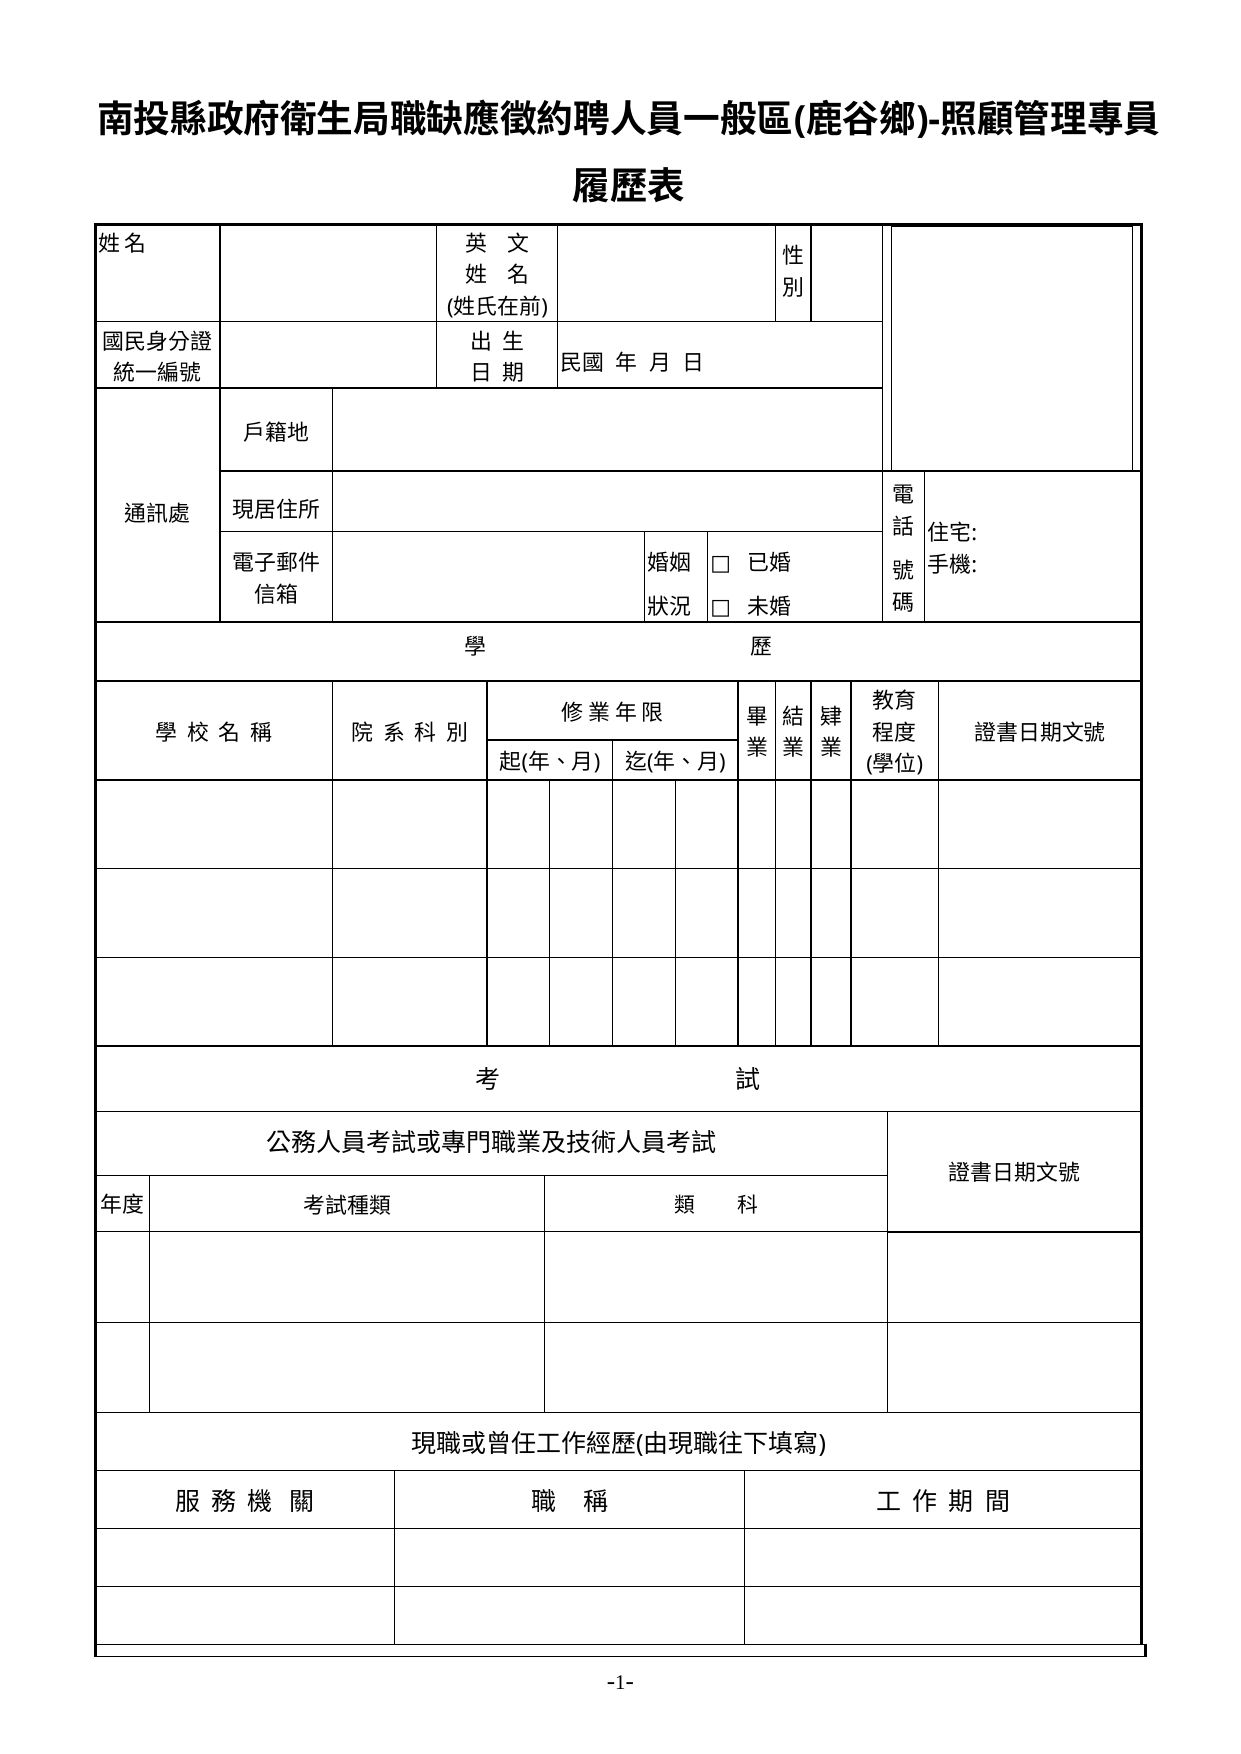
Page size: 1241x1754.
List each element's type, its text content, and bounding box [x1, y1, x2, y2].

table_cell [221, 322, 436, 387]
table_cell 修 業 年 限 [488, 682, 737, 739]
table_cell 肄業 [812, 682, 850, 779]
table_cell [888, 1323, 1140, 1412]
table_cell [676, 869, 737, 956]
table_cell [739, 869, 775, 956]
table_cell [812, 781, 850, 868]
table_cell 職 稱 [395, 1471, 744, 1528]
table_cell 教育 程度 (學位) [852, 682, 938, 779]
table_cell [739, 781, 775, 868]
table_cell 婚姻 狀況 [645, 532, 707, 621]
table_cell [488, 869, 549, 956]
table_cell [550, 869, 612, 956]
table_cell [613, 869, 675, 956]
table_cell 民國 年 月 日 [558, 322, 882, 387]
table_cell [97, 1529, 394, 1586]
table_cell 公務人員考試或專門職業及技術人員考試 [97, 1112, 887, 1175]
table_cell 住宅: 手機: [925, 472, 1140, 621]
table_header [916, 227, 1110, 470]
table_cell [613, 958, 675, 1045]
table_cell [613, 781, 675, 868]
table_cell [150, 1232, 544, 1322]
table_cell [745, 1587, 1140, 1643]
table_header [883, 226, 891, 470]
table_cell [776, 781, 810, 868]
text 南投縣政府衛生局職缺應徵約聘人員一般區(鹿谷鄉)-照顧管理專員 [76, 89, 1181, 143]
table_cell [488, 958, 549, 1045]
table_header 性別 [776, 226, 810, 321]
table_cell 院 系 科 別 [333, 682, 486, 779]
table_cell 學 歷 [97, 623, 1140, 680]
table_cell [939, 781, 1140, 868]
table_cell [939, 958, 1140, 1045]
table_cell 現居住所 [221, 472, 332, 531]
table_cell [97, 958, 332, 1045]
table_cell 電子郵件 信箱 [221, 532, 332, 621]
table_cell [395, 1529, 744, 1586]
table_cell [97, 1587, 394, 1643]
table_cell 年度 [97, 1176, 149, 1231]
table_cell [550, 958, 612, 1045]
table_cell [488, 781, 549, 868]
table_cell 學 校 名 稱 [97, 682, 332, 779]
table_cell [812, 869, 850, 956]
table_cell 證書日期文號 [888, 1112, 1140, 1231]
table_header [892, 227, 916, 470]
table_cell 出 生 日 期 [437, 322, 557, 387]
table_cell 證書日期文號 [939, 682, 1140, 779]
table_cell 國民身分證統一編號 [97, 322, 219, 387]
table_cell 考 試 [97, 1047, 1140, 1111]
table_cell 現職或曾任工作經歷(由現職往下填寫) [97, 1413, 1140, 1470]
table_cell 考試種類 [150, 1176, 544, 1231]
table_cell [333, 472, 882, 531]
table_cell [852, 781, 938, 868]
table_cell [739, 958, 775, 1045]
table_header [1133, 226, 1140, 470]
table_cell [676, 781, 737, 868]
table_cell 戶籍地 [221, 389, 332, 470]
table_cell [545, 1323, 887, 1412]
table_cell 起(年、月) [488, 741, 612, 779]
table_header [812, 226, 882, 321]
table_cell [852, 869, 938, 956]
table_cell 類 科 [545, 1176, 887, 1231]
table_cell [888, 1233, 1140, 1322]
table_cell 電話 號碼 [883, 472, 924, 621]
table_cell 畢業 [739, 682, 775, 779]
table_cell 工 作 期 間 [745, 1471, 1140, 1528]
table_cell [676, 958, 737, 1045]
table_cell [97, 1645, 1144, 1656]
table_header [221, 226, 436, 321]
table_cell [97, 869, 332, 956]
table_cell [333, 389, 882, 470]
table_cell [852, 958, 938, 1045]
table_header 英 文 姓 名 (姓氏在前) [437, 226, 557, 321]
table_cell 迄(年、月) [613, 741, 737, 779]
table_cell [150, 1323, 544, 1412]
table_header [558, 226, 775, 321]
table_cell 已婚 未婚 [708, 532, 882, 621]
table_header 姓 名 [97, 226, 219, 321]
table_cell 通訊處 [97, 389, 219, 621]
table_cell [333, 532, 644, 621]
table_cell [812, 958, 850, 1045]
table_cell [550, 781, 612, 868]
table_cell [776, 869, 810, 956]
table_cell [333, 958, 486, 1045]
table_cell [333, 781, 486, 868]
table_cell [97, 781, 332, 868]
table_cell [97, 1323, 149, 1412]
table_cell 結業 [776, 682, 810, 779]
table_cell [939, 869, 1140, 956]
table_header [1110, 227, 1132, 470]
text 履歷表 [76, 156, 1181, 210]
table_cell [333, 869, 486, 956]
table_cell [97, 1232, 149, 1322]
table_cell [776, 958, 810, 1045]
table_cell [545, 1232, 887, 1322]
table_cell 服 務 機 關 [97, 1471, 394, 1528]
table_cell [745, 1529, 1140, 1586]
table_cell [395, 1587, 744, 1643]
